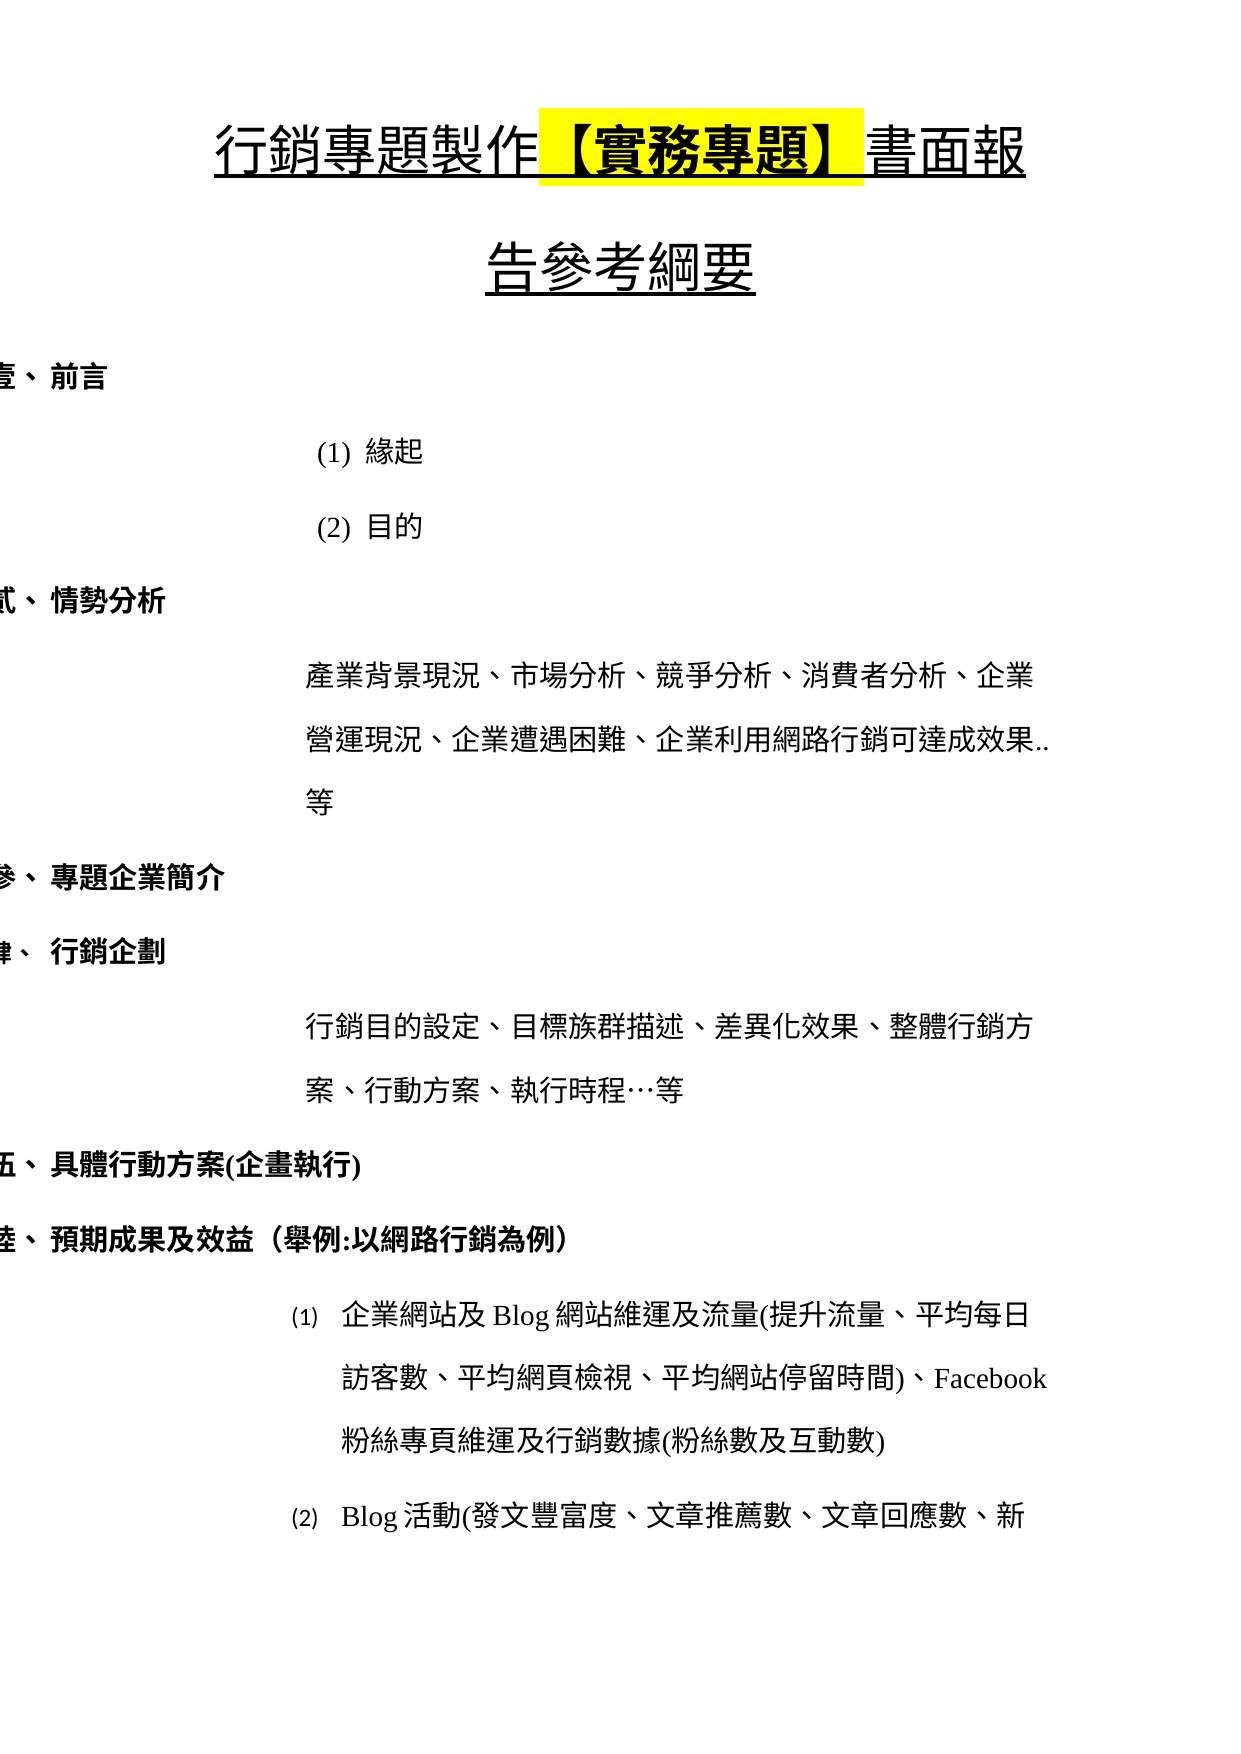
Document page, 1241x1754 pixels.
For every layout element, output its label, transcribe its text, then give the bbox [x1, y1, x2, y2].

list 行銷企劃 [0, 929, 1053, 971]
text 行銷專題製作【實務專題】書面報告參考綱要 [187, 107, 1053, 303]
list Blog活動(發文豐富度、文章推薦數、文章回應數、新 [291, 1493, 1053, 1535]
list 情勢分析 [0, 578, 1053, 620]
list 專題企業簡介 [0, 854, 1053, 897]
list 前言 [0, 354, 1053, 396]
text 產業背景現況、市場分析、競爭分析、消費者分析、企業營運現況、企業遭遇困難、企業利用網路行銷可達成效果..等 [306, 653, 1053, 822]
list 企業網站及Blog網站維運及流量(提升流量、平均每日訪客數、平均網頁檢視、平均網站停留時間)、Facebook粉絲專頁維運及行銷數據(粉絲數及互動數) [291, 1291, 1053, 1460]
list 緣起 [317, 429, 1053, 471]
list 具體行動方案(企畫執行) [0, 1142, 1053, 1184]
text 行銷目的設定、目標族群描述、差異化效果、整體行銷方案、行動方案、執行時程…等 [306, 1004, 1053, 1109]
list 目的 [317, 503, 1053, 546]
list 預期成果及效益（舉例:以網路行銷為例） [0, 1216, 1053, 1259]
